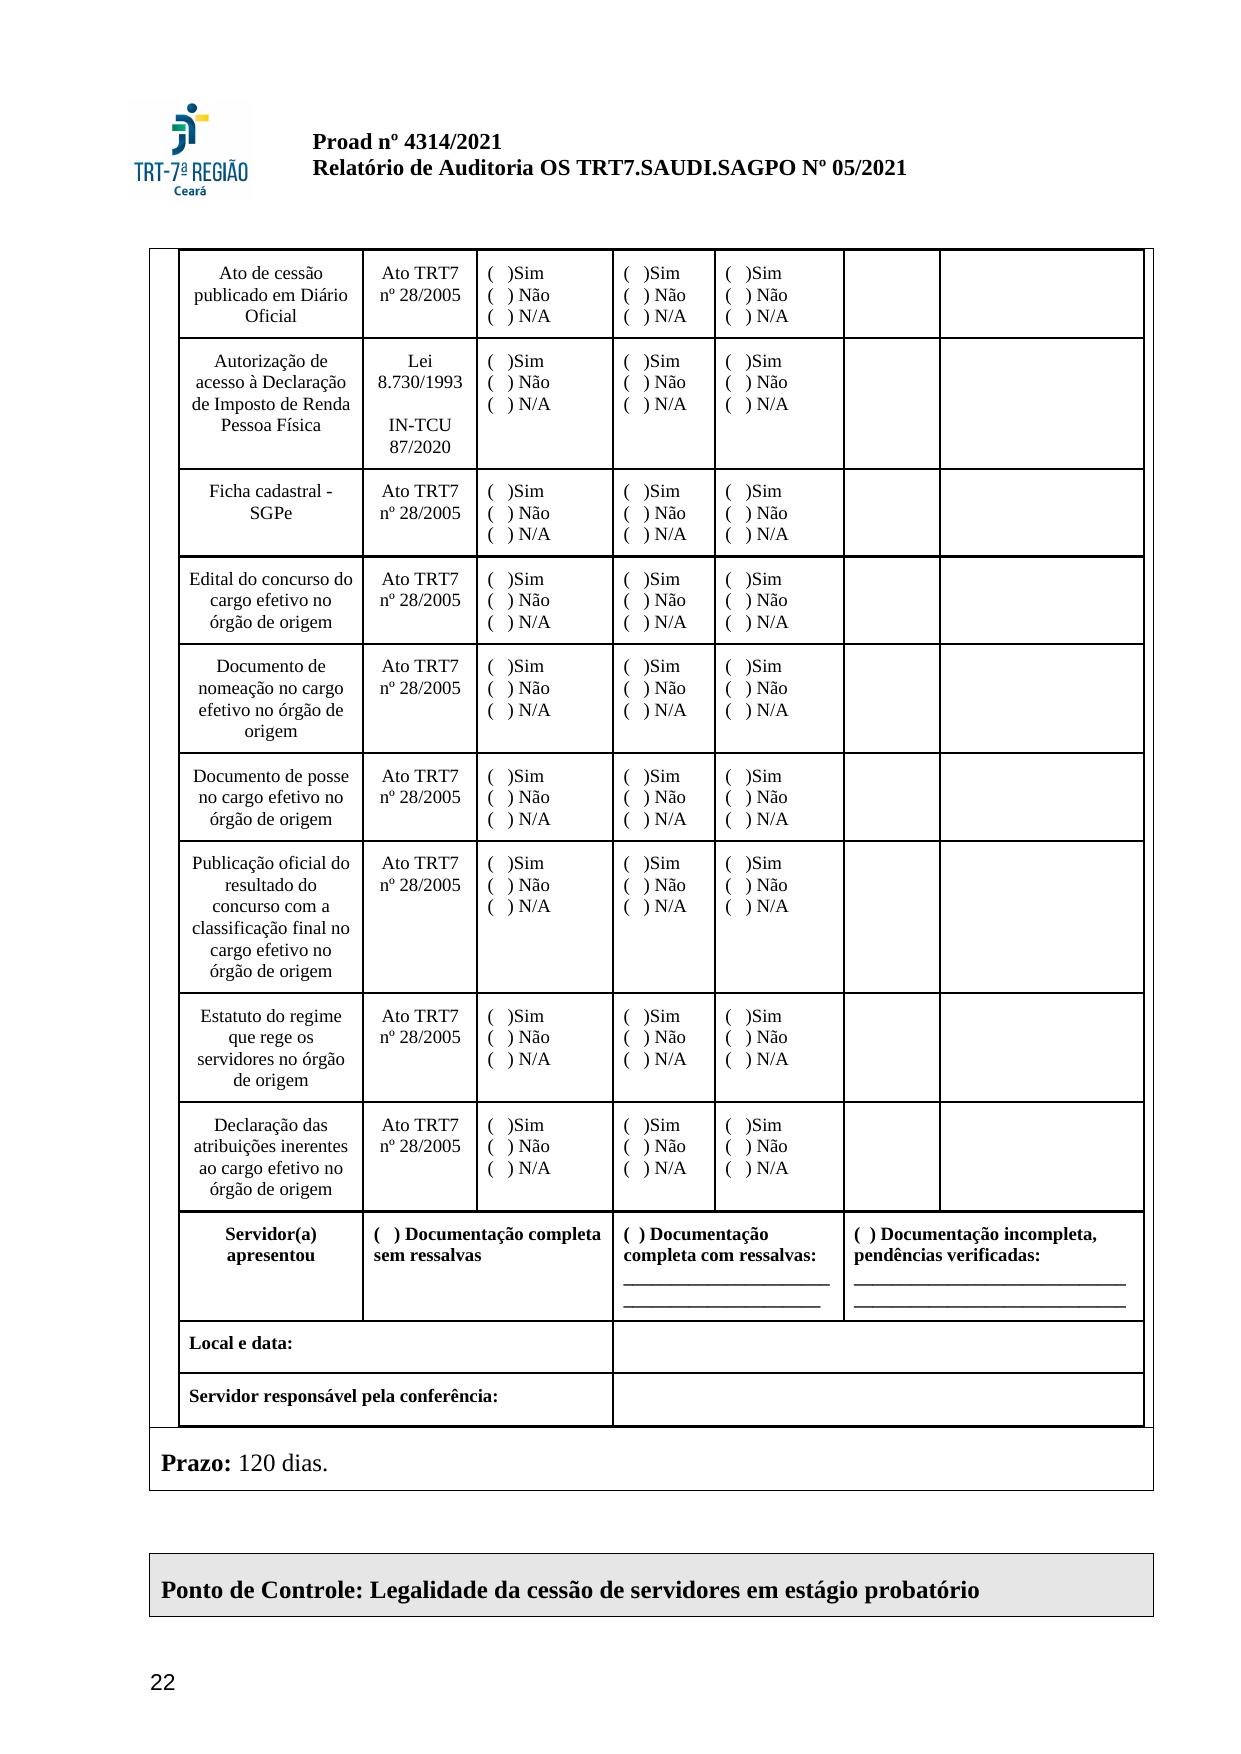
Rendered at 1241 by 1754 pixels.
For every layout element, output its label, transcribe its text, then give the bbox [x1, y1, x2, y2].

table_cell ( )Sim ( ) Não ( ) N/A [614, 754, 714, 840]
table_cell Ato TRT7 nº 28/2005 [364, 994, 476, 1101]
table_cell [845, 842, 939, 992]
table_cell ( )Sim ( ) Não ( ) N/A [614, 1103, 714, 1210]
table_cell Ato TRT7 nº 28/2005 [364, 558, 476, 643]
table_cell Ato de cessão publicado em Diário Oficial [180, 251, 362, 337]
table_cell Ato TRT7 nº 28/2005 [364, 645, 476, 752]
table_cell Declaração das atribuições inerentes ao cargo efetivo no órgão de origem [180, 1103, 362, 1210]
table_cell Edital do concurso do cargo efetivo no órgão de origem [180, 558, 362, 643]
table_cell [614, 1374, 1143, 1424]
table_cell Ficha cadastral - SGPe [180, 470, 362, 555]
table_cell Local e data: [180, 1322, 612, 1372]
table_cell ( )Sim ( ) Não ( ) N/A [478, 994, 612, 1101]
table_header Ponto de Controle: Legalidade da cessão de servidores em estágio probatório [150, 1554, 1153, 1616]
table_cell [941, 470, 1143, 555]
table_cell ( )Sim ( ) Não ( ) N/A [614, 842, 714, 992]
table_cell ( )Sim ( ) Não ( ) N/A [716, 994, 843, 1101]
picture [123, 101, 254, 201]
table_cell ( ) Documentação completa com ressalvas: ___________________________________________ [614, 1213, 843, 1319]
table_cell ( ) Documentação incompleta, pendências verificadas: __________________________________________________________ [845, 1213, 1143, 1319]
table_cell [941, 558, 1143, 643]
table_cell [941, 251, 1143, 337]
table_cell ( )Sim ( ) Não ( ) N/A [716, 754, 843, 840]
table_cell Documento de posse no cargo efetivo no órgão de origem [180, 754, 362, 840]
table_cell ( )Sim ( ) Não ( ) N/A [478, 470, 612, 555]
table_cell ( )Sim ( ) Não ( ) N/A [716, 558, 843, 643]
table_cell [845, 994, 939, 1101]
table_cell [941, 842, 1143, 992]
table_cell Servidor responsável pela conferência: [180, 1374, 612, 1424]
table_cell Autorização de acesso à Declaração de Imposto de Renda Pessoa Física [180, 339, 362, 468]
table_cell [941, 339, 1143, 468]
table_cell Prazo: 120 dias. [150, 1428, 1153, 1490]
table_cell ( )Sim ( ) Não ( ) N/A [716, 339, 843, 468]
table_cell ( )Sim ( ) Não ( ) N/A [614, 558, 714, 643]
table_cell Ato TRT7 nº 28/2005 [364, 842, 476, 992]
table_cell ( )Sim ( ) Não ( ) N/A [478, 645, 612, 752]
table_cell [845, 558, 939, 643]
table_cell ( )Sim ( ) Não ( ) N/A [478, 251, 612, 337]
table_cell ( )Sim ( ) Não ( ) N/A [614, 645, 714, 752]
table_cell Servidor(a) apresentou [180, 1213, 362, 1319]
table_cell ( )Sim ( ) Não ( ) N/A [716, 251, 843, 337]
table_cell ( )Sim ( ) Não ( ) N/A [716, 1103, 843, 1210]
table_cell [941, 1103, 1143, 1210]
table_cell [845, 1103, 939, 1210]
table_cell ( )Sim ( ) Não ( ) N/A [614, 251, 714, 337]
table_cell ( )Sim ( ) Não ( ) N/A [716, 470, 843, 555]
table_cell Ato TRT7 nº 28/2005 [364, 470, 476, 555]
table_cell Estatuto do regime que rege os servidores no órgão de origem [180, 994, 362, 1101]
table_cell ( ) Documentação completa sem ressalvas [364, 1213, 612, 1319]
table_cell [150, 249, 178, 1427]
table_cell [845, 470, 939, 555]
table_cell Ato TRT7 nº 28/2005 [364, 1103, 476, 1210]
table_cell ( )Sim ( ) Não ( ) N/A [614, 339, 714, 468]
table_cell [941, 994, 1143, 1101]
table_cell ( )Sim ( ) Não ( ) N/A [614, 994, 714, 1101]
table_cell [614, 1322, 1143, 1372]
table_cell [941, 645, 1143, 752]
table_cell ( )Sim ( ) Não ( ) N/A [478, 1103, 612, 1210]
table_cell [845, 251, 939, 337]
table_cell ( )Sim ( ) Não ( ) N/A [478, 754, 612, 840]
table_cell Ato TRT7 nº 28/2005 [364, 251, 476, 337]
table_cell [845, 339, 939, 468]
table_cell Publicação oficial do resultado do concurso com a classificação final no cargo efetivo no órgão de origem [180, 842, 362, 992]
table_cell ( )Sim ( ) Não ( ) N/A [614, 470, 714, 555]
table_cell Documento de nomeação no cargo efetivo no órgão de origem [180, 645, 362, 752]
table_cell [845, 754, 939, 840]
table_cell ( )Sim ( ) Não ( ) N/A [478, 339, 612, 468]
table_cell ( )Sim ( ) Não ( ) N/A [478, 558, 612, 643]
table_cell [941, 754, 1143, 840]
table_cell Lei 8.730/1993 IN-TCU 87/2020 [364, 339, 476, 468]
table_cell Ato TRT7 nº 28/2005 [364, 754, 476, 840]
table_cell ( )Sim ( ) Não ( ) N/A [478, 842, 612, 992]
table_cell ( )Sim ( ) Não ( ) N/A [716, 645, 843, 752]
table_cell [845, 645, 939, 752]
table_cell ( )Sim ( ) Não ( ) N/A [716, 842, 843, 992]
